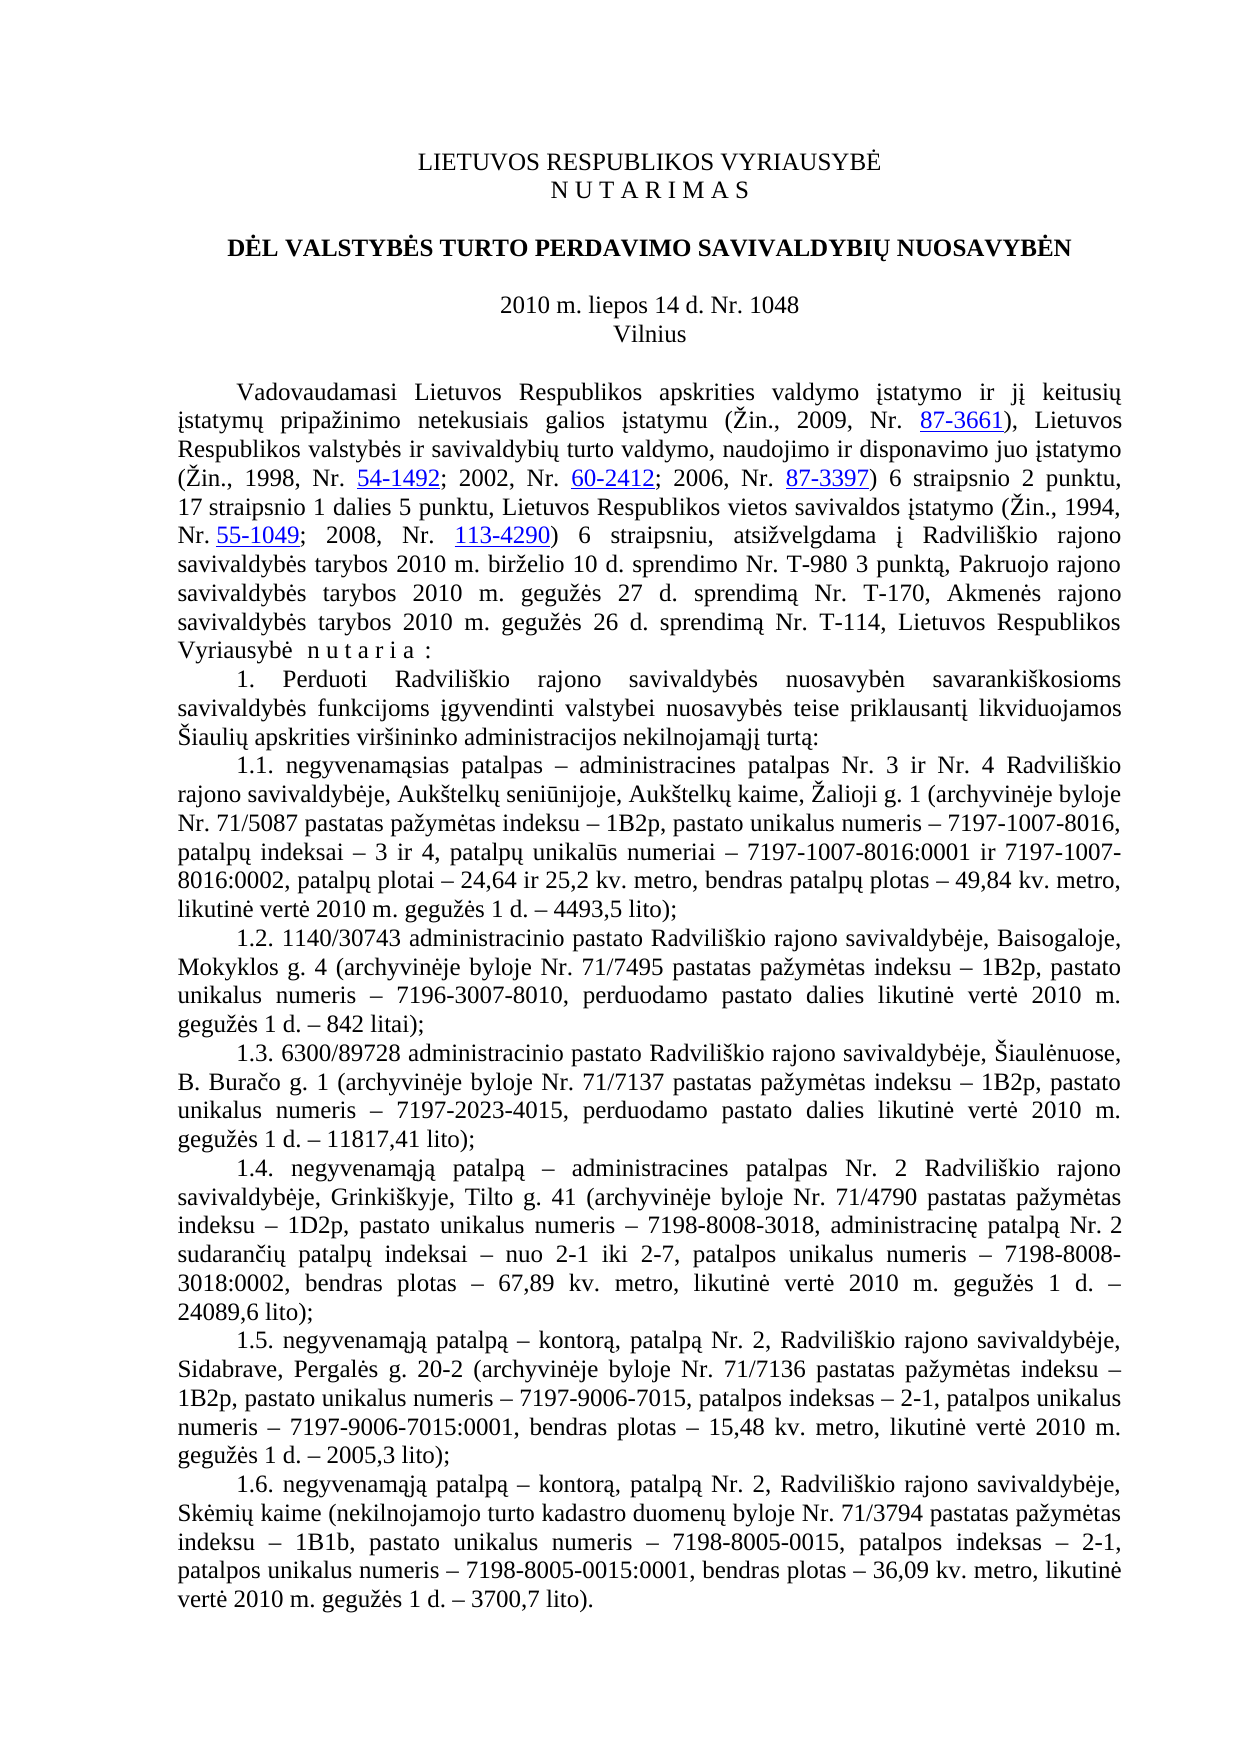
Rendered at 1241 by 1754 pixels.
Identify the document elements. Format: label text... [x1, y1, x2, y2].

text 1.5. negyvenamąją patalpą – kontorą, patalpą Nr. 2, Radviliškio rajono savivaldybėje, Sidabrave, Pergalės g. 20-2 (archyvinėje byloje Nr. 71/7136 pastatas pažymėtas indeksu – 1B2p, pastato unikalus numeris – 7197-9006-7015, patalpos indeksas – 2-1, patalpos unikalus numeris – 7197-9006-7015:0001, bendras plotas – 15,48 kv. metro, likutinė vertė 2010 m. gegužės 1 d. – 2005,3 lito); [177, 1326, 1122, 1469]
text 1.3. 6300/89728 administracinio pastato Radviliškio rajono savivaldybėje, Šiaulėnuose, B. Buračo g. 1 (archyvinėje byloje Nr. 71/7137 pastatas pažymėtas indeksu – 1B2p, pastato unikalus numeris – 7197-2023-4015, perduodamo pastato dalies likutinė vertė 2010 m. gegužės 1 d. – 11817,41 lito); [177, 1038, 1122, 1153]
text 1.4. negyvenamąją patalpą – administracines patalpas Nr. 2 Radviliškio rajono savivaldybėje, Grinkiškyje, Tilto g. 41 (archyvinėje byloje Nr. 71/4790 pastatas pažymėtas indeksu – 1D2p, pastato unikalus numeris – 7198-8008-3018, administracinę patalpą Nr. 2 sudarančių patalpų indeksai – nuo 2-1 iki 2-7, patalpos unikalus numeris – 7198-8008-3018:0002, bendras plotas – 67,89 kv. metro, likutinė vertė 2010 m. gegužės 1 d. – 24089,6 lito); [177, 1153, 1122, 1326]
text 1.1. negyvenamąsias patalpas – administracines patalpas Nr. 3 ir Nr. 4 Radviliškio rajono savivaldybėje, Aukštelkų seniūnijoje, Aukštelkų kaime, Žalioji g. 1 (archyvinėje byloje Nr. 71/5087 pastatas pažymėtas indeksu – 1B2p, pastato unikalus numeris – 7197-1007-8016, patalpų indeksai – 3 ir 4, patalpų unikalūs numeriai – 7197-1007-8016:0001 ir 7197-1007-8016:0002, patalpų plotai – 24,64 ir 25,2 kv. metro, bendras patalpų plotas – 49,84 kv. metro, likutinė vertė 2010 m. gegužės 1 d. – 4493,5 lito); [177, 751, 1122, 923]
text 1. Perduoti Radviliškio rajono savivaldybės nuosavybėn savarankiškosioms savivaldybės funkcijoms įgyvendinti valstybei nuosavybės teise priklausantį likviduojamos Šiaulių apskrities viršininko administracijos nekilnojamąjį turtą: [177, 664, 1122, 751]
text NUTARIMAS [177, 176, 1122, 204]
text 1.6. negyvenamąją patalpą – kontorą, patalpą Nr. 2, Radviliškio rajono savivaldybėje, Skėmių kaime (nekilnojamojo turto kadastro duomenų byloje Nr. 71/3794 pastatas pažymėtas indeksu – 1B1b, pastato unikalus numeris – 7198-8005-0015, patalpos indeksas – 2-1, patalpos unikalus numeris – 7198-8005-0015:0001, bendras plotas – 36,09 kv. metro, likutinė vertė 2010 m. gegužės 1 d. – 3700,7 lito). [177, 1469, 1122, 1613]
text Vadovaudamasi Lietuvos Respublikos apskrities valdymo įstatymo ir jį keitusių įstatymų pripažinimo netekusiais galios įstatymu (Žin., 2009, Nr. 87-3661), Lietuvos Respublikos valstybės ir savivaldybių turto valdymo, naudojimo ir disponavimo juo įstatymo (Žin., 1998, Nr. 54-1492; 2002, Nr. 60-2412; 2006, Nr. 87-3397) 6 straipsnio 2 punktu, 17 straipsnio 1 dalies 5 punktu, Lietuvos Respublikos vietos savivaldos įstatymo (Žin., 1994, Nr. 55-1049; 2008, Nr. 113-4290) 6 straipsniu, atsižvelgdama į Radviliškio rajono savivaldybės tarybos 2010 m. birželio 10 d. sprendimo Nr. T-980 3 punktą, Pakruojo rajono savivaldybės tarybos 2010 m. gegužės 27 d. sprendimą Nr. T-170, Akmenės rajono savivaldybės tarybos 2010 m. gegužės 26 d. sprendimą Nr. T-114, Lietuvos Respublikos Vyriausybė nutaria: [177, 377, 1122, 664]
text 1.2. 1140/30743 administracinio pastato Radviliškio rajono savivaldybėje, Baisogaloje, Mokyklos g. 4 (archyvinėje byloje Nr. 71/7495 pastatas pažymėtas indeksu – 1B2p, pastato unikalus numeris – 7196-3007-8010, perduodamo pastato dalies likutinė vertė 2010 m. gegužės 1 d. – 842 litai); [177, 923, 1122, 1038]
text Vilnius [177, 319, 1122, 348]
text Lietuvos Respublikos Vyriausybė [177, 147, 1122, 176]
text 2010 m. liepos 14 d. Nr. 1048 [177, 291, 1122, 319]
text DĖL VALSTYBĖS TURTO PERDAVIMO SAVIVALDYBIŲ NUOSAVYBĖN [177, 233, 1122, 262]
